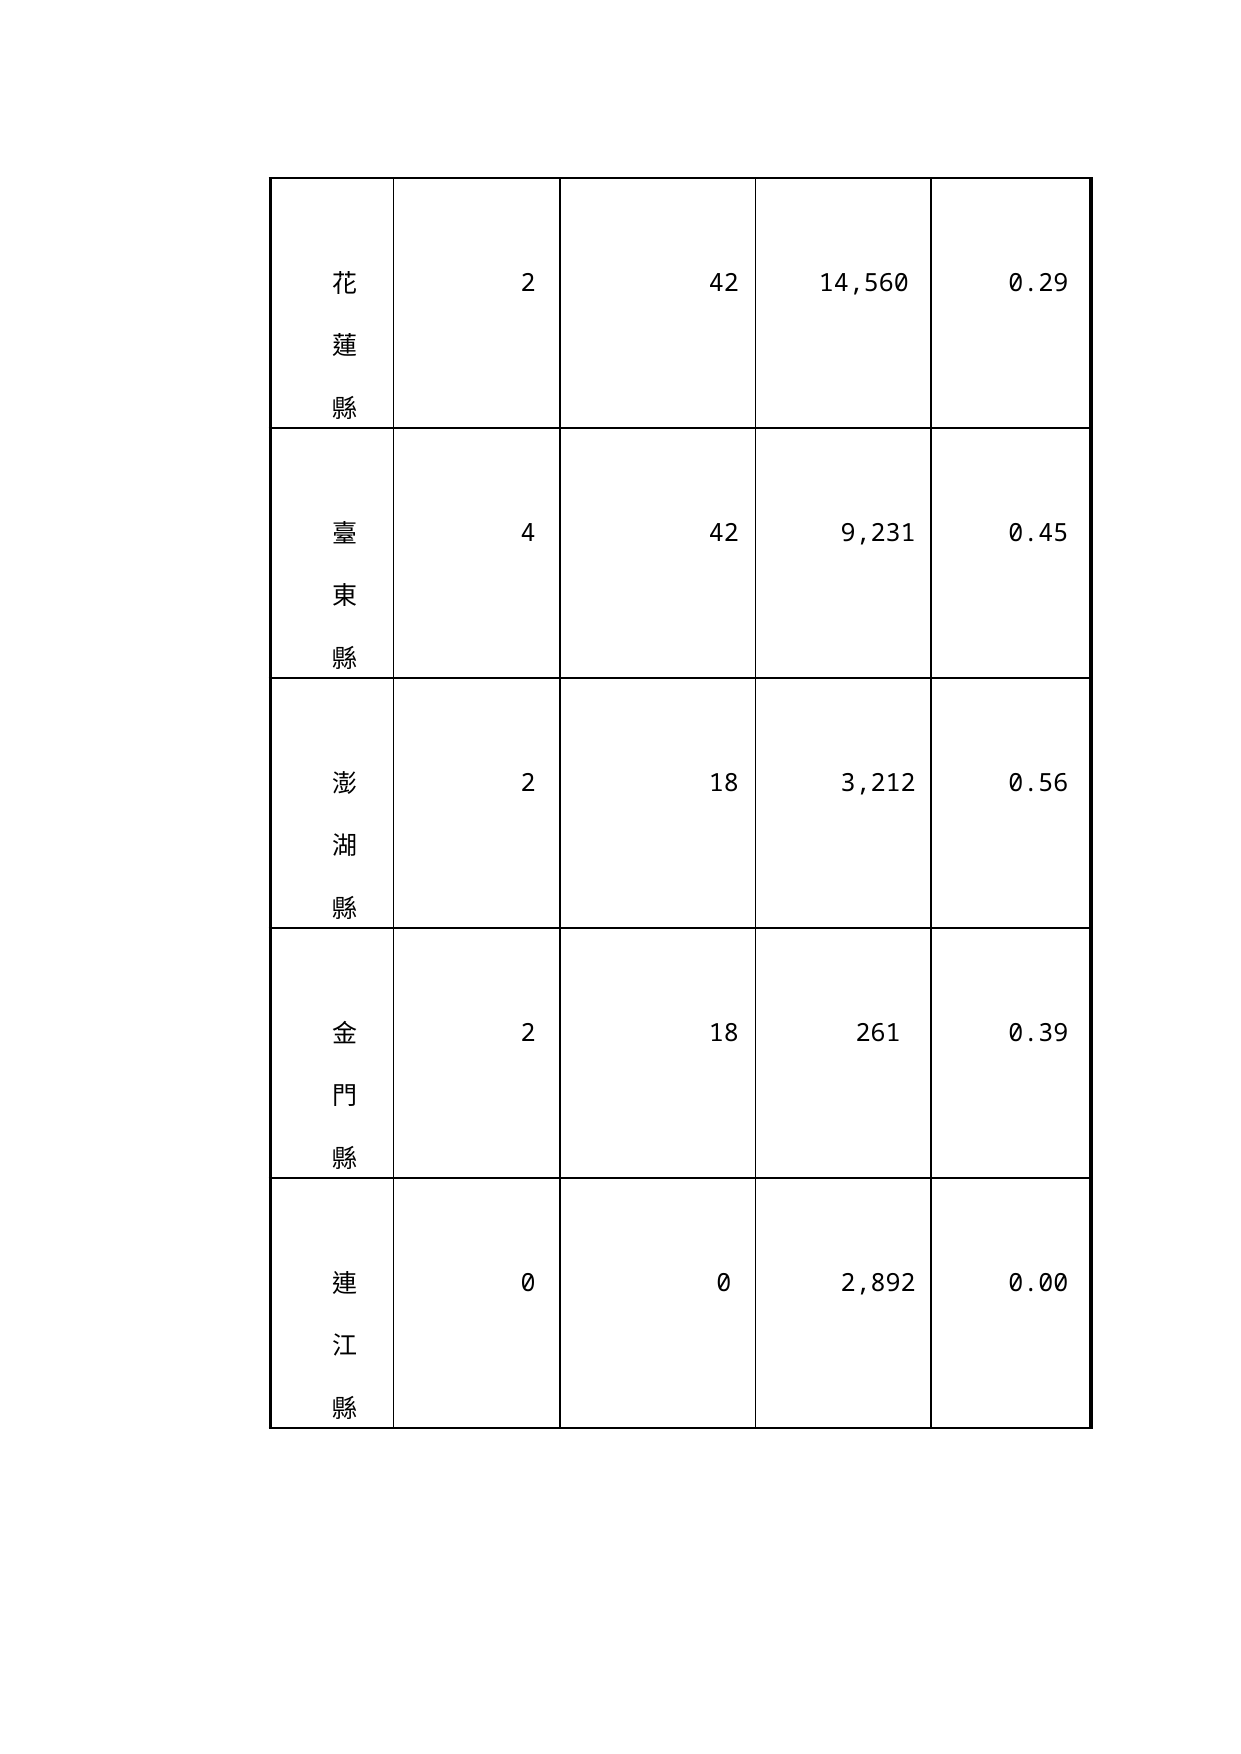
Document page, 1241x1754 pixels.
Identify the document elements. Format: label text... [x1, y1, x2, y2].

table_cell 3,212 [756, 679, 930, 927]
table_cell 261 [756, 929, 930, 1177]
table_cell 0.45 [932, 429, 1089, 677]
table_cell 2 [394, 929, 559, 1177]
table_cell 18 [561, 929, 755, 1177]
table_cell 18 [561, 679, 755, 927]
table_cell 澎湖縣 [272, 679, 393, 927]
table_cell 0.00 [932, 1179, 1089, 1427]
table_cell 金門縣 [272, 929, 393, 1177]
table_cell 臺東縣 [272, 429, 393, 677]
table_cell 2 [394, 679, 559, 927]
table_cell 0 [561, 1179, 755, 1427]
table_cell 2 [394, 179, 559, 427]
table_cell 0.29 [932, 179, 1089, 427]
table_cell 14,560 [756, 179, 930, 427]
table_cell 0.39 [932, 929, 1089, 1177]
table_cell 42 [561, 179, 755, 427]
table_cell 花蓮縣 [272, 179, 393, 427]
table_cell 9,231 [756, 429, 930, 677]
table_cell 42 [561, 429, 755, 677]
table_cell 4 [394, 429, 559, 677]
table_cell 連江縣 [272, 1179, 393, 1427]
table_cell 0 [394, 1179, 559, 1427]
table_cell 2,892 [756, 1179, 930, 1427]
table_cell 0.56 [932, 679, 1089, 927]
